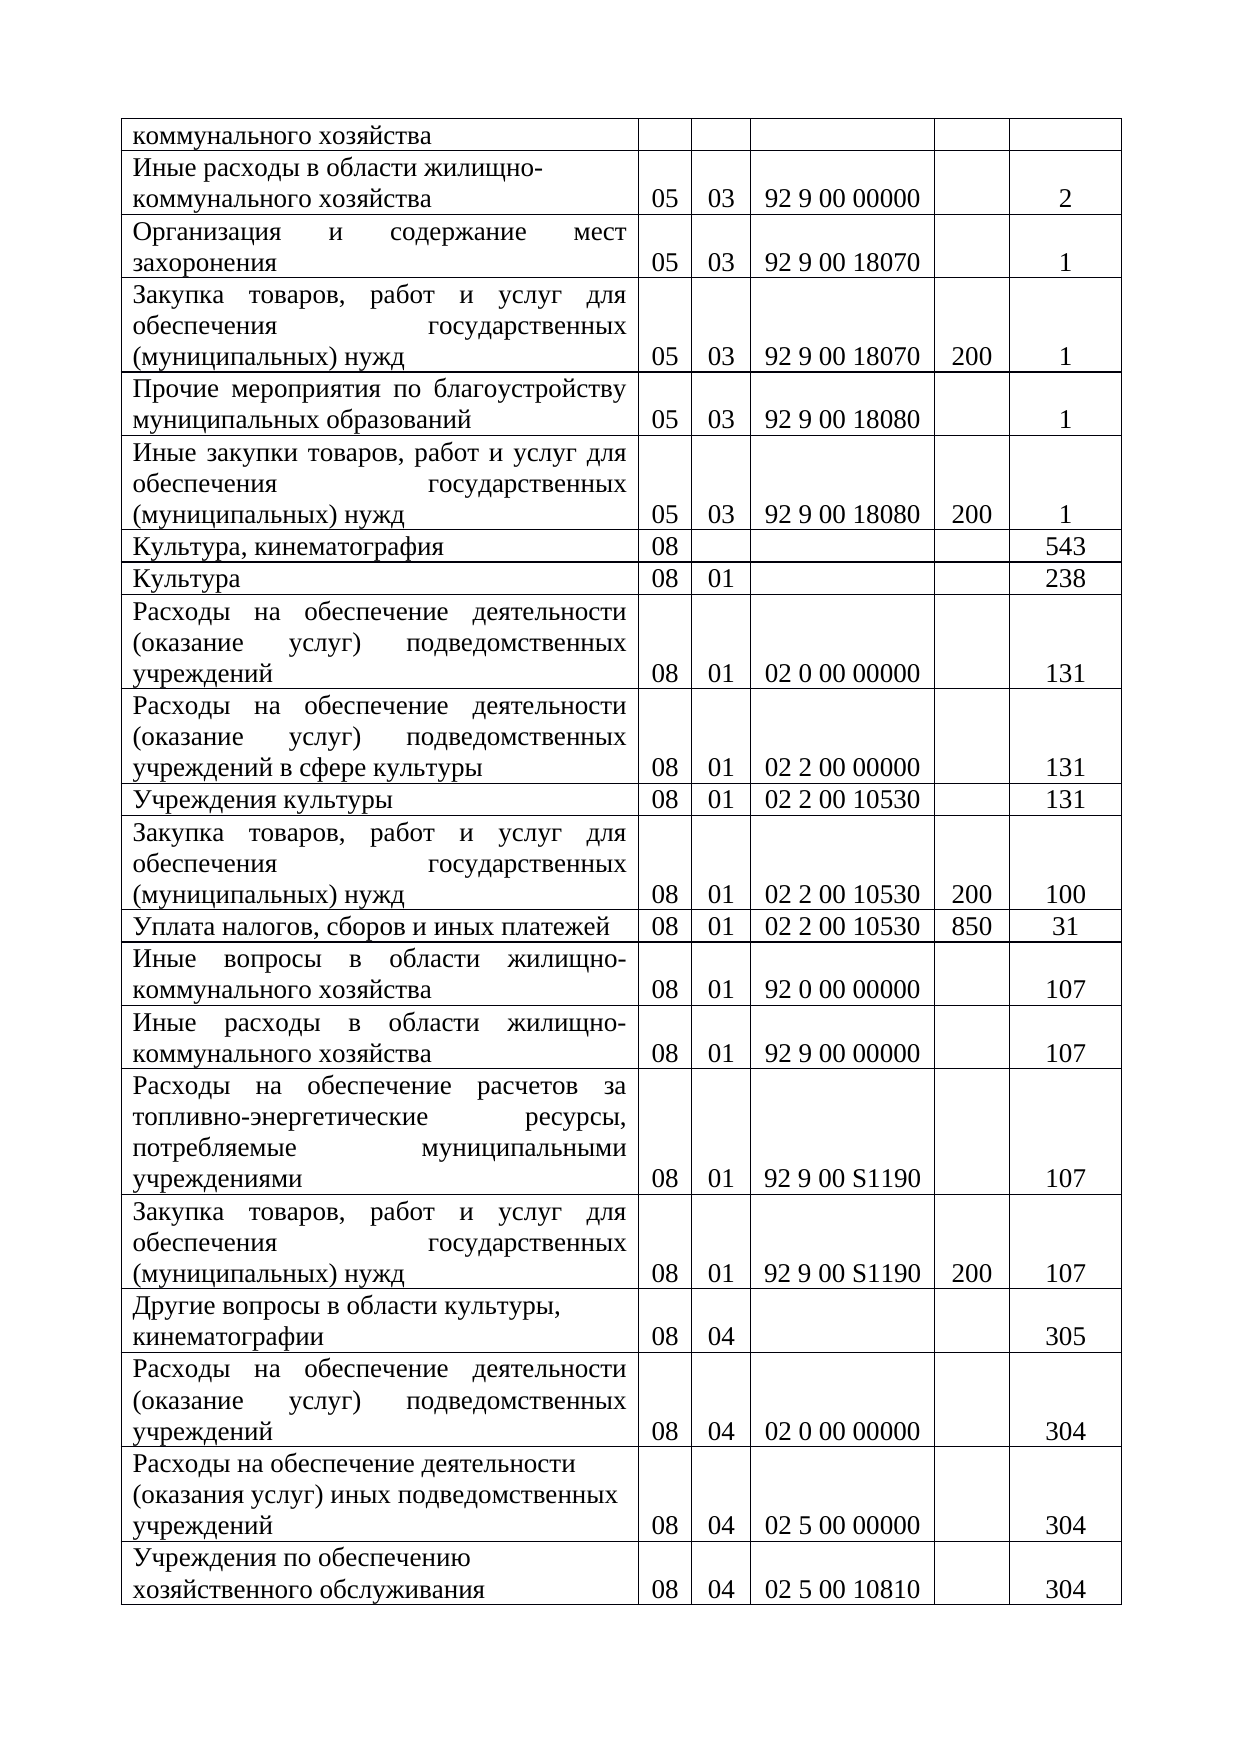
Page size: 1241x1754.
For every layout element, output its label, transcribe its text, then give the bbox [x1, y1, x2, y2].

table_cell Расходы на обеспечение расчетов за топливно-энергетические ресурсы, потребляемые муниципальными учреждениями [122, 1069, 638, 1194]
table_cell Другие вопросы в области культуры, кинематографии [122, 1289, 638, 1352]
table_cell 08 [639, 530, 691, 561]
table_cell 08 [639, 816, 691, 909]
table_cell 02 2 00 10530 [751, 784, 934, 815]
table_cell 02 5 00 00000 [751, 1447, 934, 1541]
table_cell 304 [1010, 1447, 1121, 1541]
table_cell 1 [1010, 373, 1121, 435]
table_cell [935, 1069, 1009, 1194]
table_cell 543 [1010, 530, 1121, 561]
table_cell [935, 119, 1009, 150]
table_cell 107 [1010, 1006, 1121, 1068]
table_cell Расходы на обеспечение деятельности (оказание услуг) подведомственных учреждений в сфере культуры [122, 689, 638, 783]
table_cell [692, 119, 750, 150]
table_cell Иные вопросы в области жилищно-коммунального хозяйства [122, 943, 638, 1005]
table_cell Иные закупки товаров, работ и услуг для обеспечения государственных (муниципальных) нужд [122, 436, 638, 529]
table_cell 08 [639, 1447, 691, 1541]
table_cell 304 [1010, 1353, 1121, 1446]
table_cell 03 [692, 373, 750, 435]
table_cell 92 9 00 00000 [751, 1006, 934, 1068]
table_cell 08 [639, 1006, 691, 1068]
table_cell Расходы на обеспечение деятельности (оказание услуг) подведомственных учреждений [122, 595, 638, 688]
table_cell 107 [1010, 1069, 1121, 1194]
table_cell Организация и содержание мест захоронения [122, 215, 638, 277]
table_cell Закупка товаров, работ и услуг для обеспечения государственных (муниципальных) нужд [122, 278, 638, 371]
table_cell [935, 595, 1009, 688]
table_cell 01 [692, 595, 750, 688]
table_cell 04 [692, 1289, 750, 1352]
table_cell 1 [1010, 215, 1121, 277]
table_cell [751, 563, 934, 594]
table_cell 08 [639, 910, 691, 941]
table_cell 02 2 00 00000 [751, 689, 934, 783]
table_cell 04 [692, 1542, 750, 1604]
table_cell 31 [1010, 910, 1121, 941]
table_cell [935, 689, 1009, 783]
table_cell 1 [1010, 436, 1121, 529]
table_cell 08 [639, 1069, 691, 1194]
table_cell 92 9 00 18070 [751, 215, 934, 277]
table_cell коммунального хозяйства [122, 119, 638, 150]
table_cell 01 [692, 910, 750, 941]
table_cell [935, 784, 1009, 815]
table_cell 08 [639, 943, 691, 1005]
table_cell 02 2 00 10530 [751, 816, 934, 909]
table_cell 131 [1010, 689, 1121, 783]
table_cell 305 [1010, 1289, 1121, 1352]
table_cell 04 [692, 1447, 750, 1541]
table_cell 05 [639, 151, 691, 214]
table_cell [935, 1289, 1009, 1352]
table_cell 200 [935, 816, 1009, 909]
table_cell Учреждения культуры [122, 784, 638, 815]
table_cell [935, 1542, 1009, 1604]
table_cell Закупка товаров, работ и услуг для обеспечения государственных (муниципальных) нужд [122, 1195, 638, 1288]
table_cell [1010, 119, 1121, 150]
table_cell 08 [639, 563, 691, 594]
table_cell 01 [692, 689, 750, 783]
table_cell 05 [639, 373, 691, 435]
table_cell Расходы на обеспечение деятельности (оказания услуг) иных подведомственных учреждений [122, 1447, 638, 1541]
table_cell 08 [639, 784, 691, 815]
table_cell [935, 151, 1009, 214]
table_cell 131 [1010, 595, 1121, 688]
table_cell 03 [692, 215, 750, 277]
table_cell Иные расходы в области жилищно-коммунального хозяйства [122, 1006, 638, 1068]
table_cell [935, 215, 1009, 277]
table_cell Культура, кинематография [122, 530, 638, 561]
table_cell [639, 119, 691, 150]
table_cell 92 9 00 18080 [751, 373, 934, 435]
table_cell 131 [1010, 784, 1121, 815]
table_cell [935, 563, 1009, 594]
table_cell 92 9 00 S1190 [751, 1195, 934, 1288]
table_cell Уплата налогов, сборов и иных платежей [122, 910, 638, 941]
table_cell 08 [639, 1542, 691, 1604]
table_cell 238 [1010, 563, 1121, 594]
table_cell 08 [639, 1353, 691, 1446]
table_cell 01 [692, 563, 750, 594]
table_cell 08 [639, 595, 691, 688]
table_cell [751, 1289, 934, 1352]
table_cell [935, 373, 1009, 435]
table_cell 08 [639, 1289, 691, 1352]
table_cell 08 [639, 689, 691, 783]
table_cell [751, 530, 934, 561]
table_cell 01 [692, 1195, 750, 1288]
table_cell 02 2 00 10530 [751, 910, 934, 941]
table_cell 05 [639, 215, 691, 277]
table_cell 01 [692, 816, 750, 909]
table_cell 02 0 00 00000 [751, 1353, 934, 1446]
table_cell 107 [1010, 1195, 1121, 1288]
table_cell 200 [935, 278, 1009, 371]
table_cell 92 9 00 S1190 [751, 1069, 934, 1194]
table_cell 01 [692, 1006, 750, 1068]
table_cell 1 [1010, 278, 1121, 371]
table_cell 03 [692, 436, 750, 529]
table_cell 01 [692, 784, 750, 815]
table_cell [935, 943, 1009, 1005]
table_cell Расходы на обеспечение деятельности (оказание услуг) подведомственных учреждений [122, 1353, 638, 1446]
table_cell 05 [639, 278, 691, 371]
table_cell 100 [1010, 816, 1121, 909]
table_cell 03 [692, 151, 750, 214]
table_cell Учреждения по обеспечению хозяйственного обслуживания [122, 1542, 638, 1604]
table_cell 200 [935, 1195, 1009, 1288]
table_cell 01 [692, 943, 750, 1005]
table_cell Иные расходы в области жилищно-коммунального хозяйства [122, 151, 638, 214]
table_cell 03 [692, 278, 750, 371]
table_cell 850 [935, 910, 1009, 941]
table_cell 200 [935, 436, 1009, 529]
table_cell [692, 530, 750, 561]
table_cell [935, 1353, 1009, 1446]
table_cell Культура [122, 563, 638, 594]
table_cell 02 0 00 00000 [751, 595, 934, 688]
table_cell [935, 1447, 1009, 1541]
table_cell 05 [639, 436, 691, 529]
table_cell 02 5 00 10810 [751, 1542, 934, 1604]
table_cell 304 [1010, 1542, 1121, 1604]
table_cell 92 0 00 00000 [751, 943, 934, 1005]
table_cell Закупка товаров, работ и услуг для обеспечения государственных (муниципальных) нужд [122, 816, 638, 909]
table_cell 107 [1010, 943, 1121, 1005]
table_cell 92 9 00 18080 [751, 436, 934, 529]
table_cell Прочие мероприятия по благоустройству муниципальных образований [122, 373, 638, 435]
table_cell [935, 530, 1009, 561]
table_cell 01 [692, 1069, 750, 1194]
table_cell 2 [1010, 151, 1121, 214]
table_cell [935, 1006, 1009, 1068]
table_cell [751, 119, 934, 150]
table_cell 08 [639, 1195, 691, 1288]
table_cell 92 9 00 18070 [751, 278, 934, 371]
table_cell 92 9 00 00000 [751, 151, 934, 214]
table_cell 04 [692, 1353, 750, 1446]
